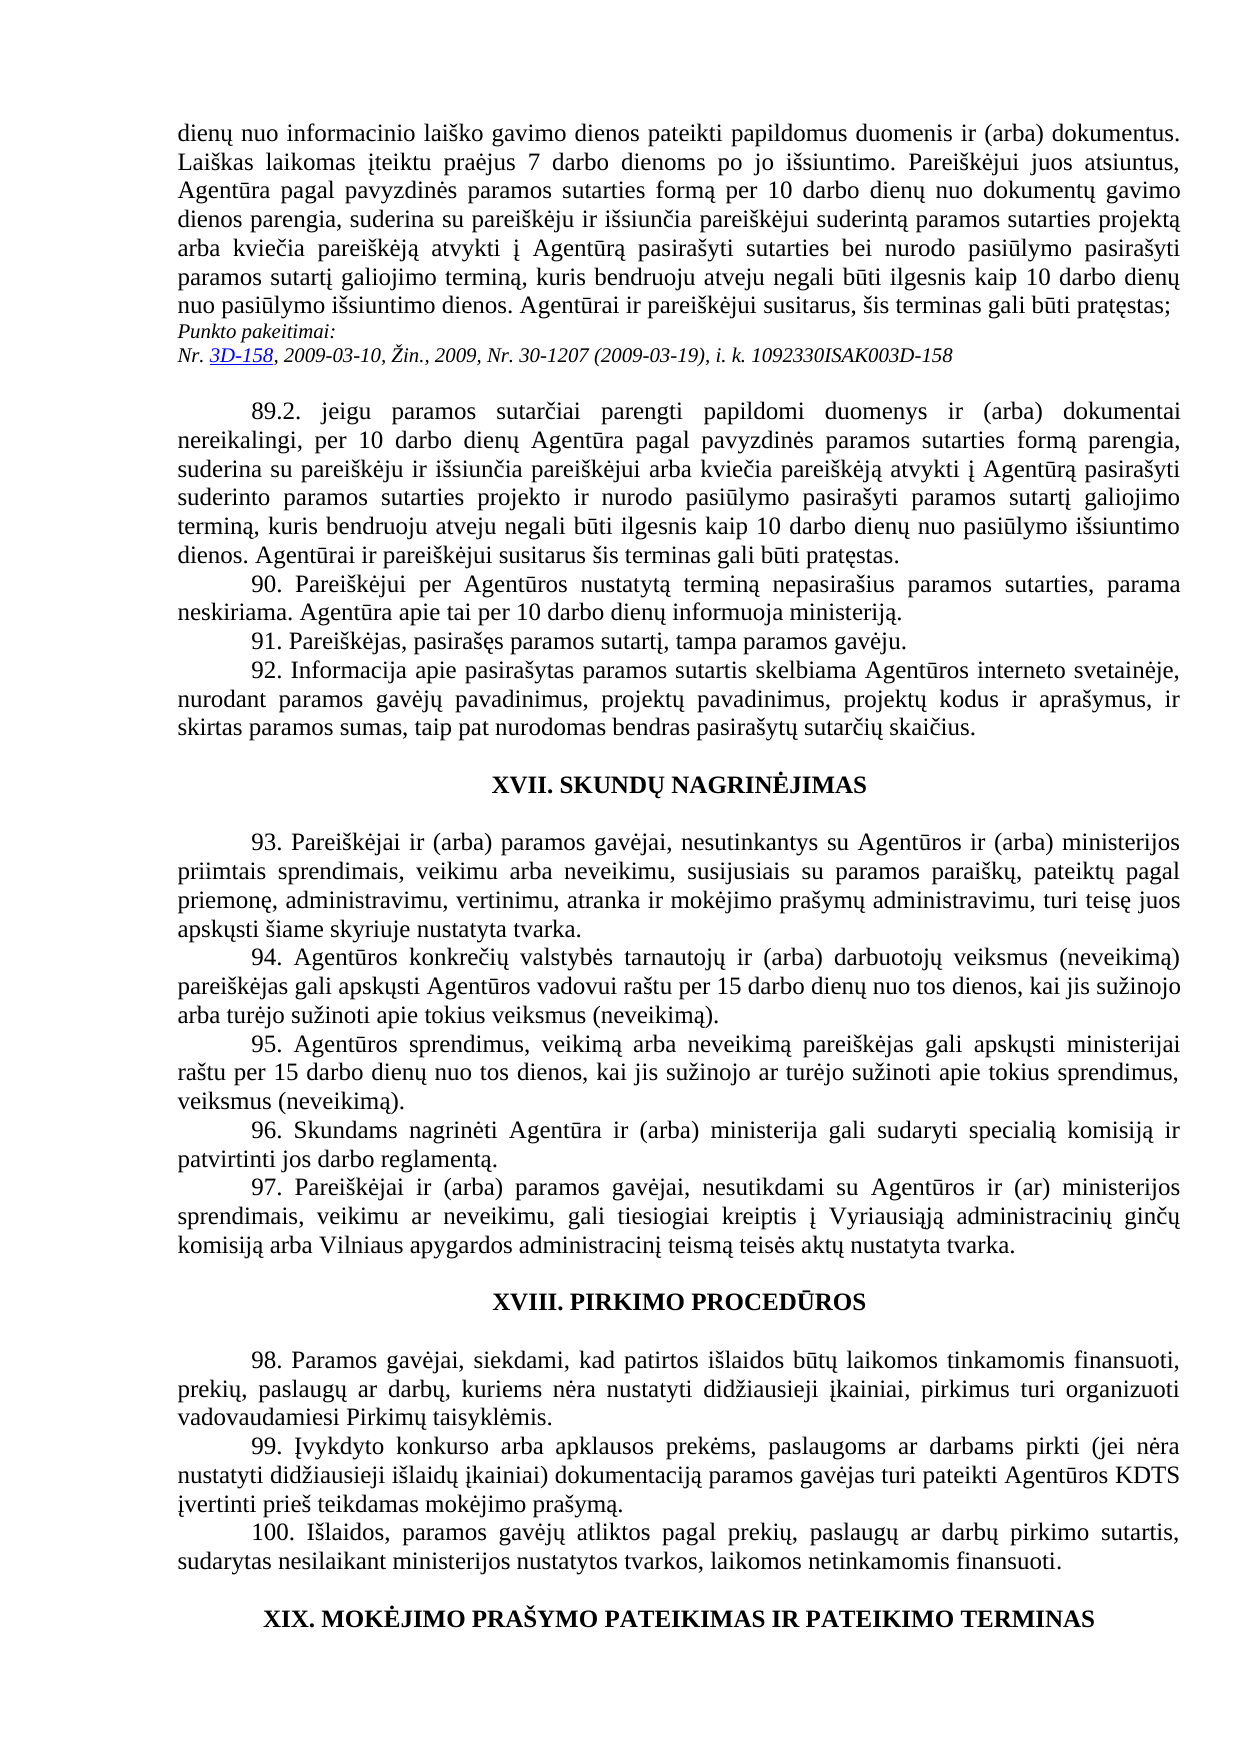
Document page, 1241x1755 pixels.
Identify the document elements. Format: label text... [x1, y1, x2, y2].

text 95. Agentūros sprendimus, veikimą arba neveikimą pareiškėjas gali apskųsti ministerijai raštu per 15 darbo dienų nuo tos dienos, kai jis sužinojo ar turėjo sužinoti apie tokius sprendimus, veiksmus (neveikimą). [177, 1029, 1181, 1115]
text 93. Pareiškėjai ir (arba) paramos gavėjai, nesutinkantys su Agentūros ir (arba) ministerijos priimtais sprendimais, veikimu arba neveikimu, susijusiais su paramos paraiškų, pateiktų pagal priemonę, administravimu, vertinimu, atranka ir mokėjimo prašymų administravimu, turi teisę juos apskųsti šiame skyriuje nustatyta tvarka. [177, 827, 1181, 942]
text 97. Pareiškėjai ir (arba) paramos gavėjai, nesutikdami su Agentūros ir (ar) ministerijos sprendimais, veikimu ar neveikimu, gali tiesiogiai kreiptis į Vyriausiąją administracinių ginčų komisiją arba Vilniaus apygardos administracinį teismą teisės aktų nustatyta tvarka. [177, 1172, 1181, 1259]
text Punkto pakeitimai: [177, 319, 1181, 343]
text XIX. MOKĖJIMO PRAŠYMO PATEIKIMAS IR PATEIKIMO TERMINAS [177, 1604, 1181, 1632]
text 100. Išlaidos, paramos gavėjų atliktos pagal prekių, paslaugų ar darbų pirkimo sutartis, sudarytas nesilaikant ministerijos nustatytos tvarkos, laikomos netinkamomis finansuoti. [177, 1517, 1181, 1575]
text XVII. SKUNDŲ NAGRINĖJIMAS [177, 770, 1181, 799]
text 91. Pareiškėjas, pasirašęs paramos sutartį, tampa paramos gavėju. [177, 626, 1181, 655]
text dienų nuo informacinio laiško gavimo dienos pateikti papildomus duomenis ir (arba) dokumentus. Laiškas laikomas įteiktu praėjus 7 darbo dienoms po jo išsiuntimo. Pareiškėjui juos atsiuntus, Agentūra pagal pavyzdinės paramos sutarties formą per 10 darbo dienų nuo dokumentų gavimo dienos parengia, suderina su pareiškėju ir išsiunčia pareiškėjui suderintą paramos sutarties projektą arba kviečia pareiškėją atvykti į Agentūrą pasirašyti sutarties bei nurodo pasiūlymo pasirašyti paramos sutartį galiojimo terminą, kuris bendruoju atveju negali būti ilgesnis kaip 10 darbo dienų nuo pasiūlymo išsiuntimo dienos. Agentūrai ir pareiškėjui susitarus, šis terminas gali būti pratęstas; [177, 118, 1181, 319]
text 96. Skundams nagrinėti Agentūra ir (arba) ministerija gali sudaryti specialią komisiją ir patvirtinti jos darbo reglamentą. [177, 1115, 1181, 1172]
text 94. Agentūros konkrečių valstybės tarnautojų ir (arba) darbuotojų veiksmus (neveikimą) pareiškėjas gali apskųsti Agentūros vadovui raštu per 15 darbo dienų nuo tos dienos, kai jis sužinojo arba turėjo sužinoti apie tokius veiksmus (neveikimą). [177, 942, 1181, 1029]
text 92. Informacija apie pasirašytas paramos sutartis skelbiama Agentūros interneto svetainėje, nurodant paramos gavėjų pavadinimus, projektų pavadinimus, projektų kodus ir aprašymus, ir skirtas paramos sumas, taip pat nurodomas bendras pasirašytų sutarčių skaičius. [177, 655, 1181, 741]
text 89.2. jeigu paramos sutarčiai parengti papildomi duomenys ir (arba) dokumentai nereikalingi, per 10 darbo dienų Agentūra pagal pavyzdinės paramos sutarties formą parengia, suderina su pareiškėju ir išsiunčia pareiškėjui arba kviečia pareiškėją atvykti į Agentūrą pasirašyti suderinto paramos sutarties projekto ir nurodo pasiūlymo pasirašyti paramos sutartį galiojimo terminą, kuris bendruoju atveju negali būti ilgesnis kaip 10 darbo dienų nuo pasiūlymo išsiuntimo dienos. Agentūrai ir pareiškėjui susitarus šis terminas gali būti pratęstas. [177, 396, 1181, 569]
text 99. Įvykdyto konkurso arba apklausos prekėms, paslaugoms ar darbams pirkti (jei nėra nustatyti didžiausieji išlaidų įkainiai) dokumentaciją paramos gavėjas turi pateikti Agentūros KDTS įvertinti prieš teikdamas mokėjimo prašymą. [177, 1431, 1181, 1517]
text 90. Pareiškėjui per Agentūros nustatytą terminą nepasirašius paramos sutarties, parama neskiriama. Agentūra apie tai per 10 darbo dienų informuoja ministeriją. [177, 569, 1181, 626]
text 98. Paramos gavėjai, siekdami, kad patirtos išlaidos būtų laikomos tinkamomis finansuoti, prekių, paslaugų ar darbų, kuriems nėra nustatyti didžiausieji įkainiai, pirkimus turi organizuoti vadovaudamiesi Pirkimų taisyklėmis. [177, 1345, 1181, 1431]
text Nr. 3D-158, 2009-03-10, Žin., 2009, Nr. 30-1207 (2009-03-19), i. k. 1092330ISAK003D-158 [177, 343, 1181, 367]
text XVIII. PIRKIMO PROCEDŪROS [177, 1287, 1181, 1316]
